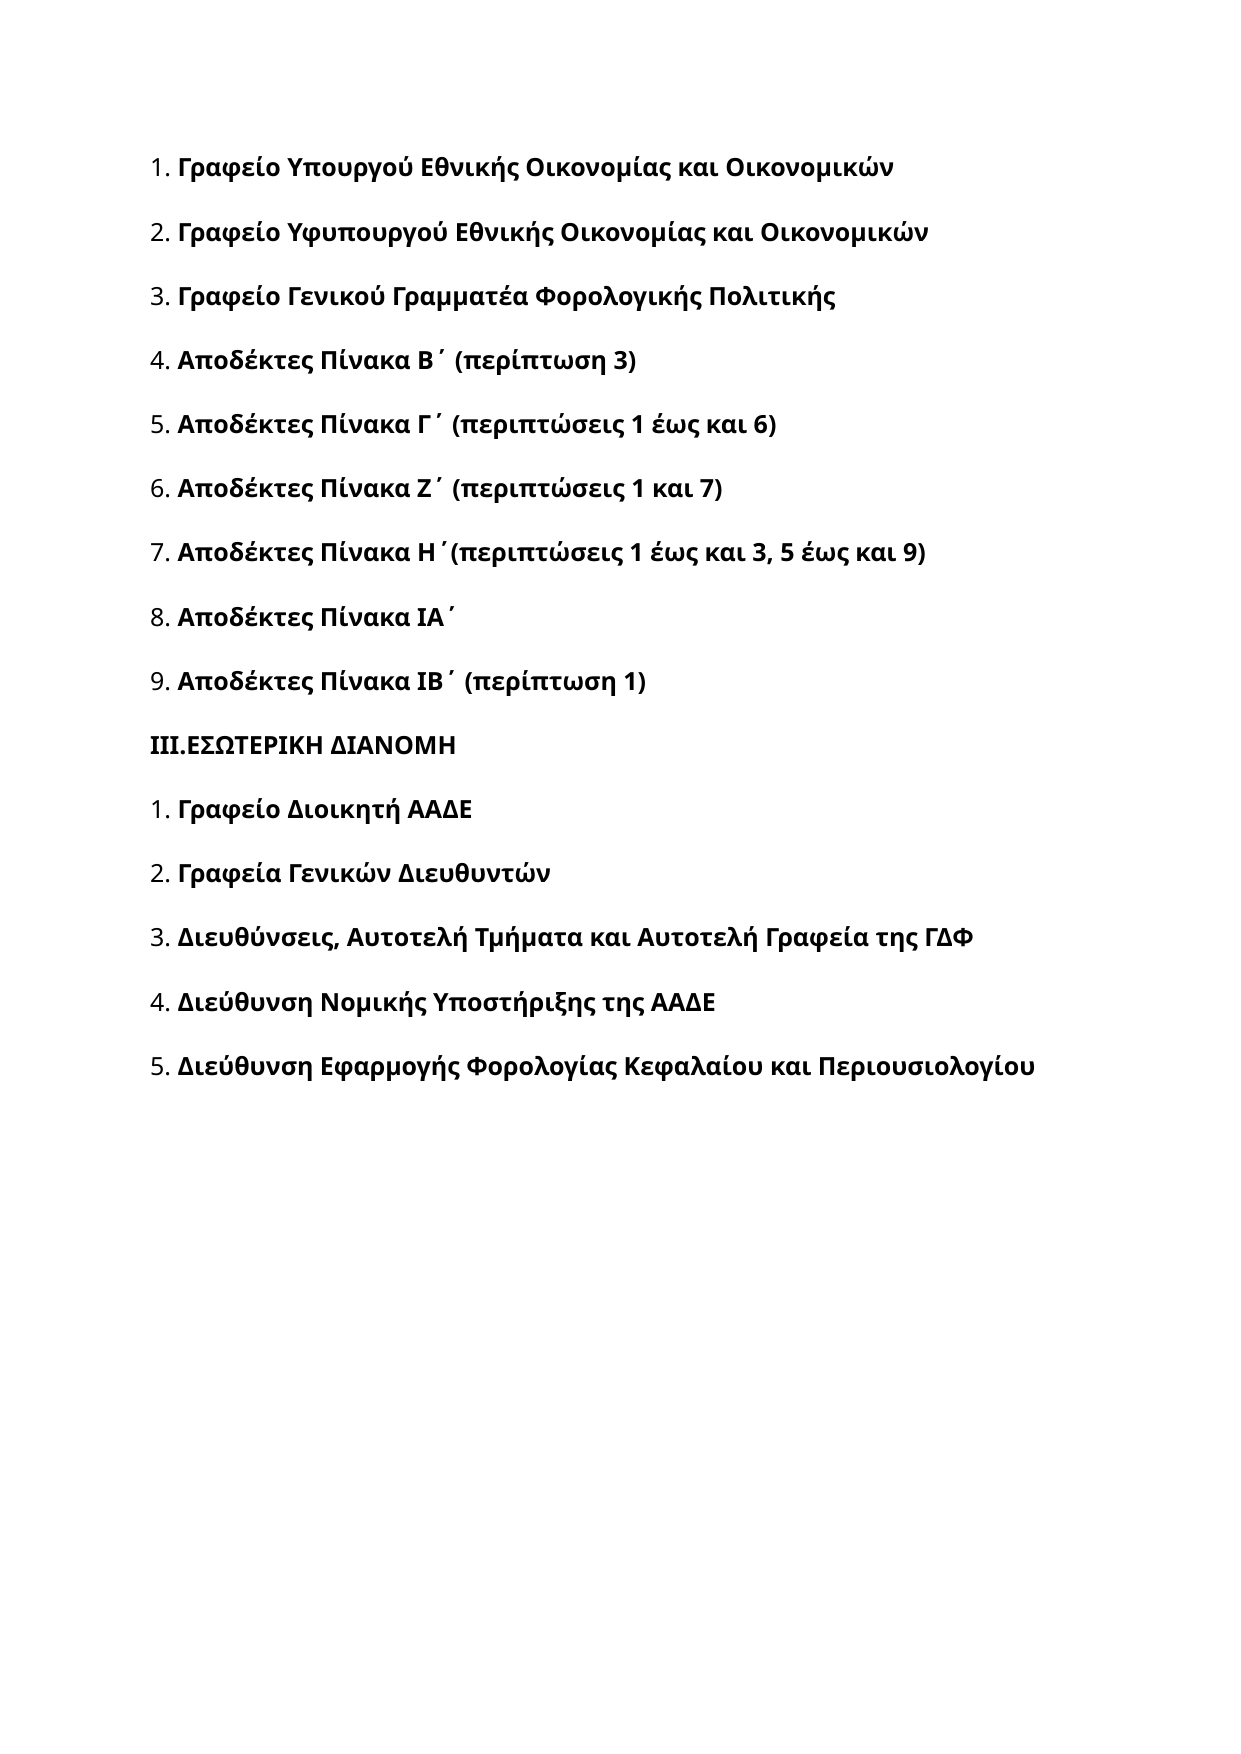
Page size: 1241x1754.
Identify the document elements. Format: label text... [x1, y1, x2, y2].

text 2. Γραφεία Γενικών Διευθυντών [150, 856, 1090, 890]
text 9. Αποδέκτες Πίνακα ΙΒ΄ (περίπτωση 1) [150, 663, 1090, 697]
text 3. Γραφείο Γενικού Γραμματέα Φορολογικής Πολιτικής [150, 278, 1090, 312]
text 7. Αποδέκτες Πίνακα Η΄(περιπτώσεις 1 έως και 3, 5 έως και 9) [150, 535, 1090, 569]
text 5. Διεύθυνση Εφαρμογής Φορολογίας Κεφαλαίου και Περιουσιολογίου [150, 1048, 1090, 1082]
text 6. Αποδέκτες Πίνακα Ζ΄ (περιπτώσεις 1 και 7) [150, 471, 1090, 505]
text 1. Γραφείο Υπουργού Εθνικής Οικονομίας και Οικονομικών [150, 150, 1090, 184]
text 3. Διευθύνσεις, Αυτοτελή Τμήματα και Αυτοτελή Γραφεία της ΓΔΦ [150, 920, 1090, 954]
text 5. Αποδέκτες Πίνακα Γ΄ (περιπτώσεις 1 έως και 6) [150, 407, 1090, 441]
text III.ΕΣΩΤΕΡΙΚΗ ΔΙΑΝΟΜΗ [150, 727, 1090, 762]
text 2. Γραφείο Υφυπουργού Εθνικής Οικονομίας και Οικονομικών [150, 214, 1090, 248]
text 1. Γραφείο Διοικητή ΑΑΔΕ [150, 792, 1090, 826]
text 4. Αποδέκτες Πίνακα Β΄ (περίπτωση 3) [150, 342, 1090, 377]
text 8. Αποδέκτες Πίνακα ΙΑ΄ [150, 599, 1090, 633]
text 4. Διεύθυνση Νομικής Υποστήριξης της ΑΑΔΕ [150, 984, 1090, 1018]
